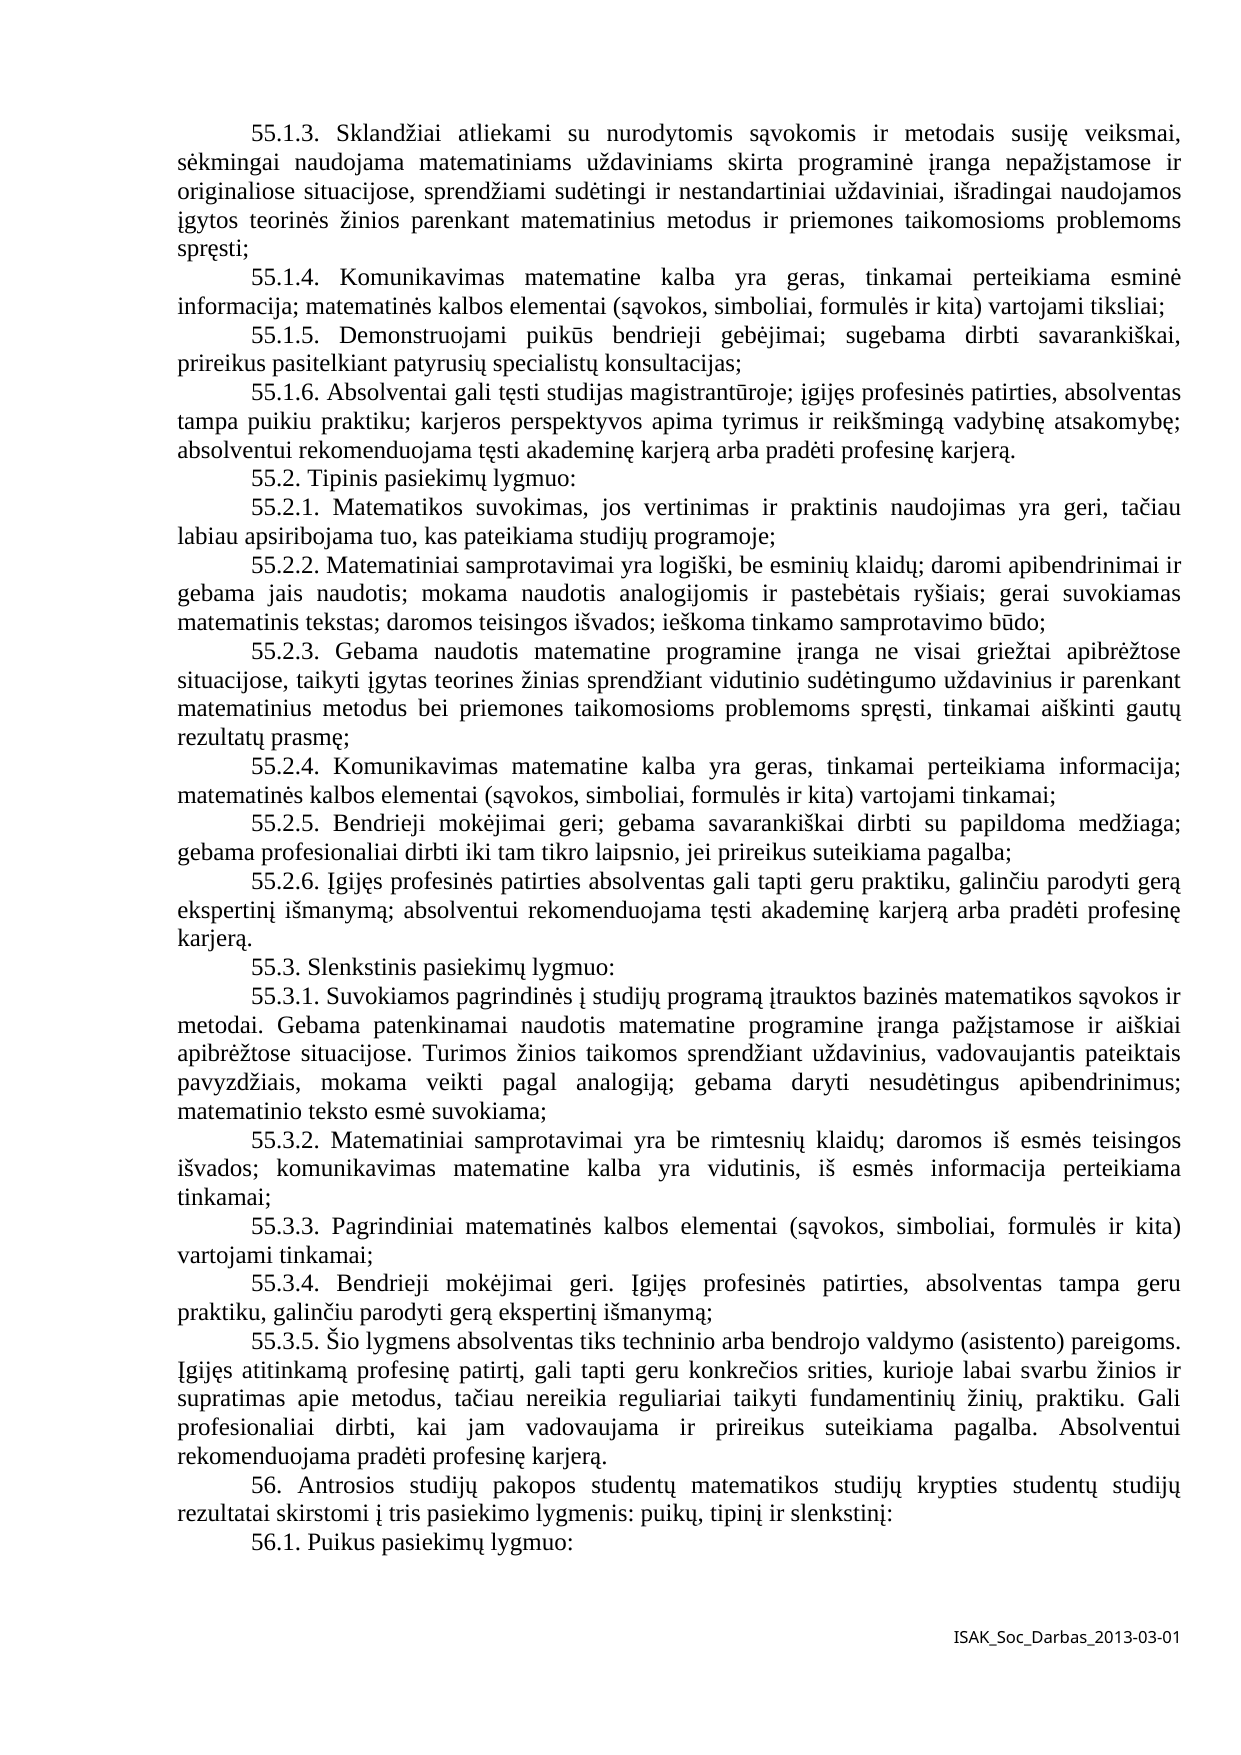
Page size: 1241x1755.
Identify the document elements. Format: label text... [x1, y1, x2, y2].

text 55.2.1. Matematikos suvokimas, jos vertinimas ir praktinis naudojimas yra geri, tačiau labiau apsiribojama tuo, kas pateikiama studijų programoje; [177, 492, 1182, 550]
text 55.2.6. Įgijęs profesinės patirties absolventas gali tapti geru praktiku, galinčiu parodyti gerą ekspertinį išmanymą; absolventui rekomenduojama tęsti akademinę karjerą arba pradėti profesinę karjerą. [177, 866, 1182, 952]
text 55.2.5. Bendrieji mokėjimai geri; gebama savarankiškai dirbti su papildoma medžiaga; gebama profesionaliai dirbti iki tam tikro laipsnio, jei prireikus suteikiama pagalba; [177, 808, 1182, 866]
text 55.3.3. Pagrindiniai matematinės kalbos elementai (sąvokos, simboliai, formulės ir kita) vartojami tinkamai; [177, 1211, 1182, 1268]
text 55.2. Tipinis pasiekimų lygmuo: [177, 463, 1182, 492]
text 55.3.2. Matematiniai samprotavimai yra be rimtesnių klaidų; daromos iš esmės teisingos išvados; komunikavimas matematine kalba yra vidutinis, iš esmės informacija perteikiama tinkamai; [177, 1125, 1182, 1211]
text 56. Antrosios studijų pakopos studentų matematikos studijų krypties studentų studijų rezultatai skirstomi į tris pasiekimo lygmenis: puikų, tipinį ir slenkstinį: [177, 1470, 1182, 1527]
text 55.1.6. Absolventai gali tęsti studijas magistrantūroje; įgijęs profesinės patirties, absolventas tampa puikiu praktiku; karjeros perspektyvos apima tyrimus ir reikšmingą vadybinę atsakomybę; absolventui rekomenduojama tęsti akademinę karjerą arba pradėti profesinę karjerą. [177, 377, 1182, 463]
text 55.2.3. Gebama naudotis matematine programine įranga ne visai griežtai apibrėžtose situacijose, taikyti įgytas teorines žinias sprendžiant vidutinio sudėtingumo uždavinius ir parenkant matematinius metodus bei priemones taikomosioms problemoms spręsti, tinkamai aiškinti gautų rezultatų prasmę; [177, 636, 1182, 751]
text 55.2.4. Komunikavimas matematine kalba yra geras, tinkamai perteikiama informacija; matematinės kalbos elementai (sąvokos, simboliai, formulės ir kita) vartojami tinkamai; [177, 751, 1182, 808]
text 55.3.1. Suvokiamos pagrindinės į studijų programą įtrauktos bazinės matematikos sąvokos ir metodai. Gebama patenkinamai naudotis matematine programine įranga pažįstamose ir aiškiai apibrėžtose situacijose. Turimos žinios taikomos sprendžiant uždavinius, vadovaujantis pateiktais pavyzdžiais, mokama veikti pagal analogiją; gebama daryti nesudėtingus apibendrinimus; matematinio teksto esmė suvokiama; [177, 981, 1182, 1125]
text 55.3. Slenkstinis pasiekimų lygmuo: [177, 952, 1182, 981]
text 55.1.3. Sklandžiai atliekami su nurodytomis sąvokomis ir metodais susiję veiksmai, sėkmingai naudojama matematiniams uždaviniams skirta programinė įranga nepažįstamose ir originaliose situacijose, sprendžiami sudėtingi ir nestandartiniai uždaviniai, išradingai naudojamos įgytos teorinės žinios parenkant matematinius metodus ir priemones taikomosioms problemoms spręsti; [177, 118, 1182, 262]
text 55.2.2. Matematiniai samprotavimai yra logiški, be esminių klaidų; daromi apibendrinimai ir gebama jais naudotis; mokama naudotis analogijomis ir pastebėtais ryšiais; gerai suvokiamas matematinis tekstas; daromos teisingos išvados; ieškoma tinkamo samprotavimo būdo; [177, 550, 1182, 636]
text 55.1.5. Demonstruojami puikūs bendrieji gebėjimai; sugebama dirbti savarankiškai, prireikus pasitelkiant patyrusių specialistų konsultacijas; [177, 320, 1182, 377]
text 55.1.4. Komunikavimas matematine kalba yra geras, tinkamai perteikiama esminė informacija; matematinės kalbos elementai (sąvokos, simboliai, formulės ir kita) vartojami tiksliai; [177, 262, 1182, 320]
text 55.3.5. Šio lygmens absolventas tiks techninio arba bendrojo valdymo (asistento) pareigoms. Įgijęs atitinkamą profesinę patirtį, gali tapti geru konkrečios srities, kurioje labai svarbu žinios ir supratimas apie metodus, tačiau nereikia reguliariai taikyti fundamentinių žinių, praktiku. Gali profesionaliai dirbti, kai jam vadovaujama ir prireikus suteikiama pagalba. Absolventui rekomenduojama pradėti profesinę karjerą. [177, 1326, 1182, 1470]
text 56.1. Puikus pasiekimų lygmuo: [251, 1527, 1182, 1556]
text 55.3.4. Bendrieji mokėjimai geri. Įgijęs profesinės patirties, absolventas tampa geru praktiku, galinčiu parodyti gerą ekspertinį išmanymą; [177, 1268, 1182, 1326]
